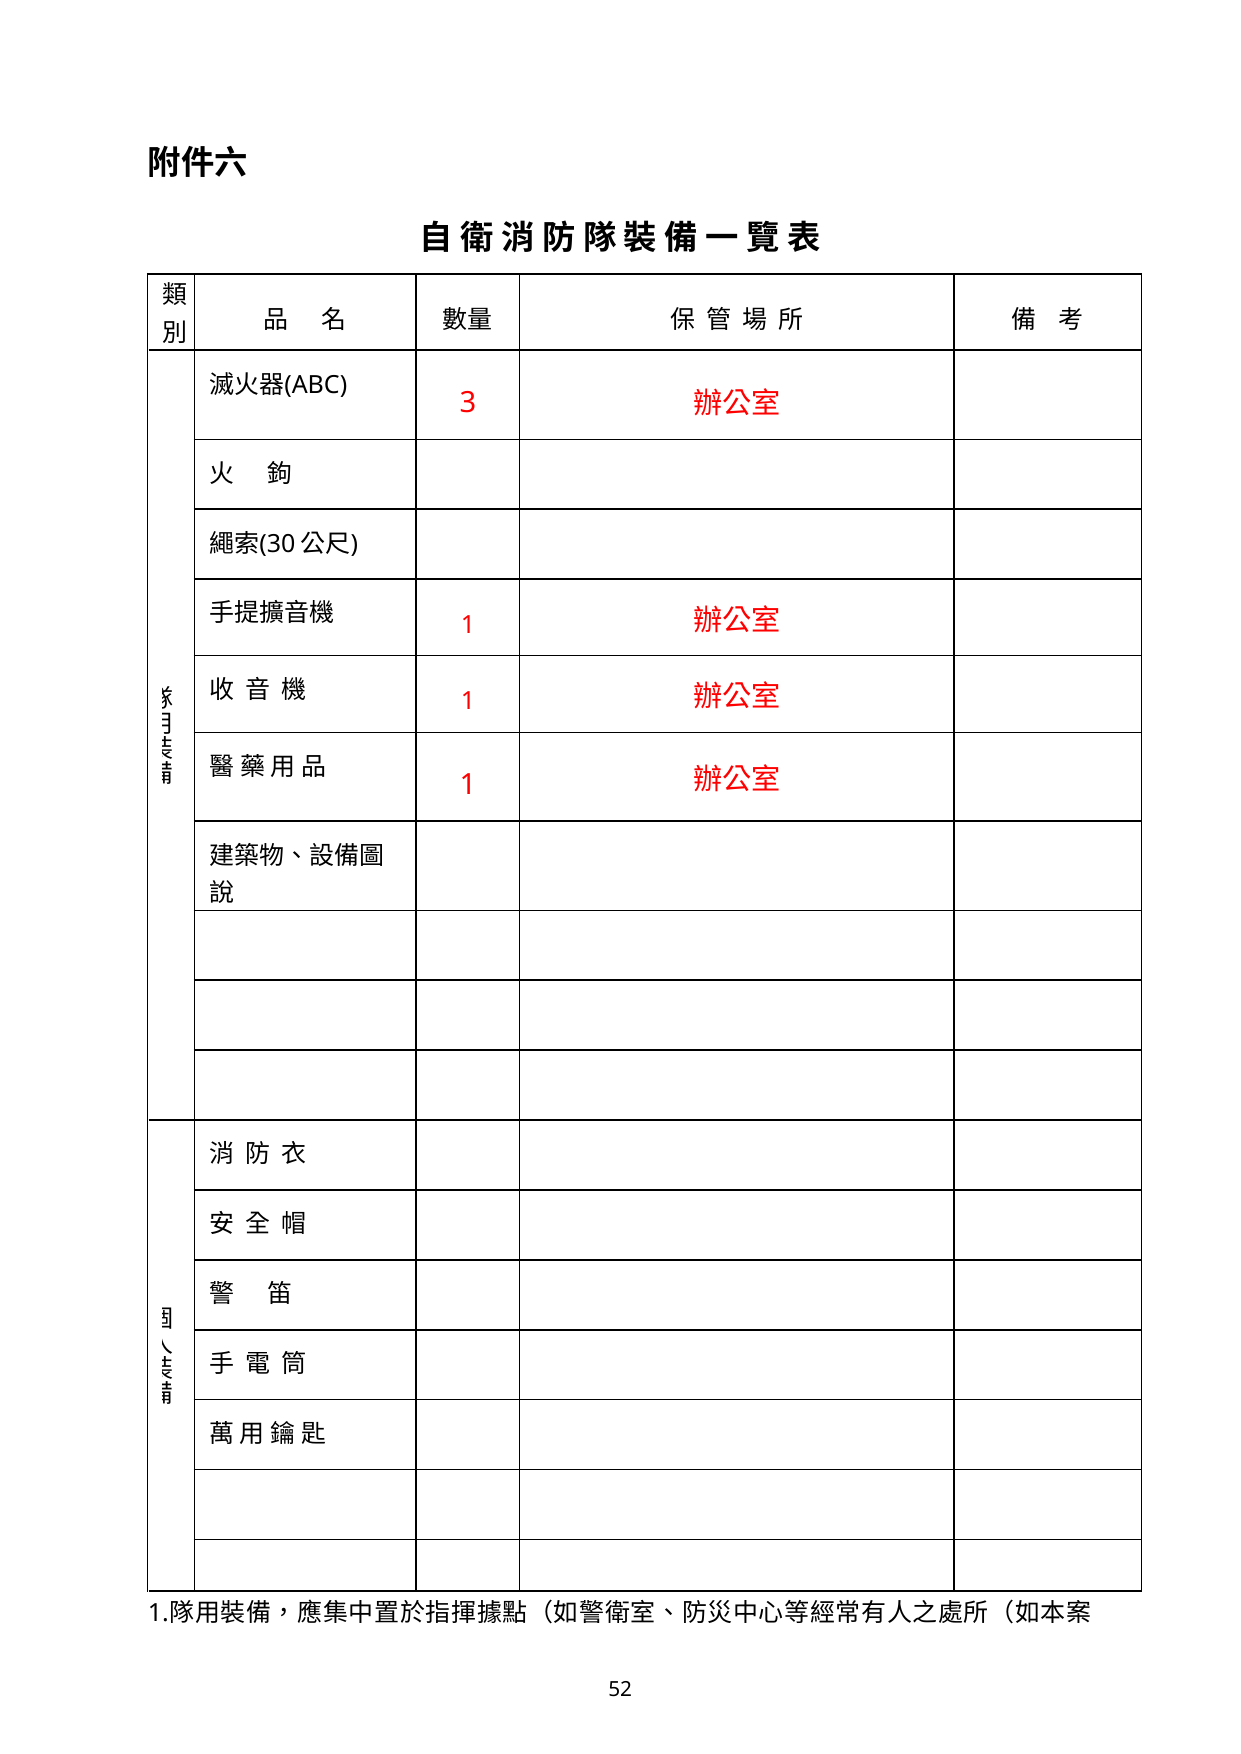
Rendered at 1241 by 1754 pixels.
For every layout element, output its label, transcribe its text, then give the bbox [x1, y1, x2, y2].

table_header 品 名 [195, 275, 415, 349]
table_cell [520, 822, 953, 909]
table_cell [417, 1261, 519, 1329]
table_cell [520, 510, 953, 578]
table_cell 辦公室 [520, 733, 953, 820]
table_cell [955, 981, 1141, 1049]
table_cell 萬 用 鑰 匙 [195, 1400, 415, 1469]
table_cell 手 電 筒 [195, 1331, 415, 1399]
table_cell [520, 911, 953, 979]
table_cell 辦公室 [520, 656, 953, 731]
table_cell [520, 1400, 953, 1469]
table_cell 個人裝備 [148, 1120, 194, 1590]
table_cell 辦公室 [520, 351, 953, 438]
table_cell 警 笛 [195, 1261, 415, 1329]
table_cell [520, 981, 953, 1049]
table_cell [520, 1121, 953, 1189]
table_cell [955, 911, 1141, 979]
table_cell [195, 981, 415, 1049]
table_cell [955, 1540, 1141, 1590]
table_cell [417, 1331, 519, 1399]
table_cell [417, 981, 519, 1049]
table_cell [520, 1331, 953, 1399]
table_cell 火 鉤 [195, 440, 415, 508]
table_cell [195, 1051, 415, 1119]
table_cell [195, 1470, 415, 1538]
table_cell 1 [417, 656, 519, 731]
text 自 衛 消 防 隊 裝 備 一 覽 表 [148, 198, 1092, 273]
table_cell [955, 351, 1141, 438]
table_cell [417, 1540, 519, 1590]
table_header 備 考 [955, 275, 1141, 349]
table_header 類別 [148, 275, 194, 349]
table_header 數量 [417, 275, 519, 349]
table_cell 消 防 衣 [195, 1121, 415, 1189]
table_cell [417, 440, 519, 508]
table_cell [417, 911, 519, 979]
table_cell [417, 1470, 519, 1538]
table_cell 醫 藥 用 品 [195, 733, 415, 820]
table_cell [955, 656, 1141, 731]
table_cell [417, 510, 519, 578]
table_cell [417, 1191, 519, 1259]
table_cell 1 [417, 580, 519, 655]
table_cell 繩索(30公尺) [195, 510, 415, 578]
table_cell 1 [417, 733, 519, 820]
table_cell [520, 1470, 953, 1538]
table_cell 手提擴音機 [195, 580, 415, 655]
table_cell [955, 580, 1141, 655]
table_cell 3 [417, 351, 519, 438]
table_cell [955, 1051, 1141, 1119]
table_cell 滅火器(ABC) [195, 351, 415, 438]
table_cell [520, 1191, 953, 1259]
table_cell 辦公室 [520, 580, 953, 655]
table_cell [955, 822, 1141, 909]
table_cell [417, 1051, 519, 1119]
table_cell [520, 1261, 953, 1329]
text 1.隊用裝備，應集中置於指揮據點（如警衛室、防災中心等經常有人之處所（如本案 [148, 1592, 1092, 1629]
table_cell [195, 911, 415, 979]
table_cell [955, 1191, 1141, 1259]
table_cell [195, 1540, 415, 1590]
table_cell [955, 1331, 1141, 1399]
table_cell [520, 1051, 953, 1119]
table_cell [520, 440, 953, 508]
table_cell [955, 733, 1141, 820]
table_cell 隊用裝備 [148, 350, 194, 1119]
table_cell [520, 1540, 953, 1590]
table_header 保 管 場 所 [520, 275, 953, 349]
table_cell 建築物、設備圖說 [195, 822, 415, 909]
table_cell [955, 1400, 1141, 1469]
table_cell [955, 510, 1141, 578]
table_cell [417, 1400, 519, 1469]
table_cell [955, 1121, 1141, 1189]
table_cell 安 全 帽 [195, 1191, 415, 1259]
table_cell [955, 1261, 1141, 1329]
table_cell 收 音 機 [195, 656, 415, 731]
table_cell [417, 822, 519, 909]
table_cell [417, 1121, 519, 1189]
table_cell [955, 440, 1141, 508]
text 附件六 [148, 123, 1092, 198]
table_cell [955, 1470, 1141, 1538]
